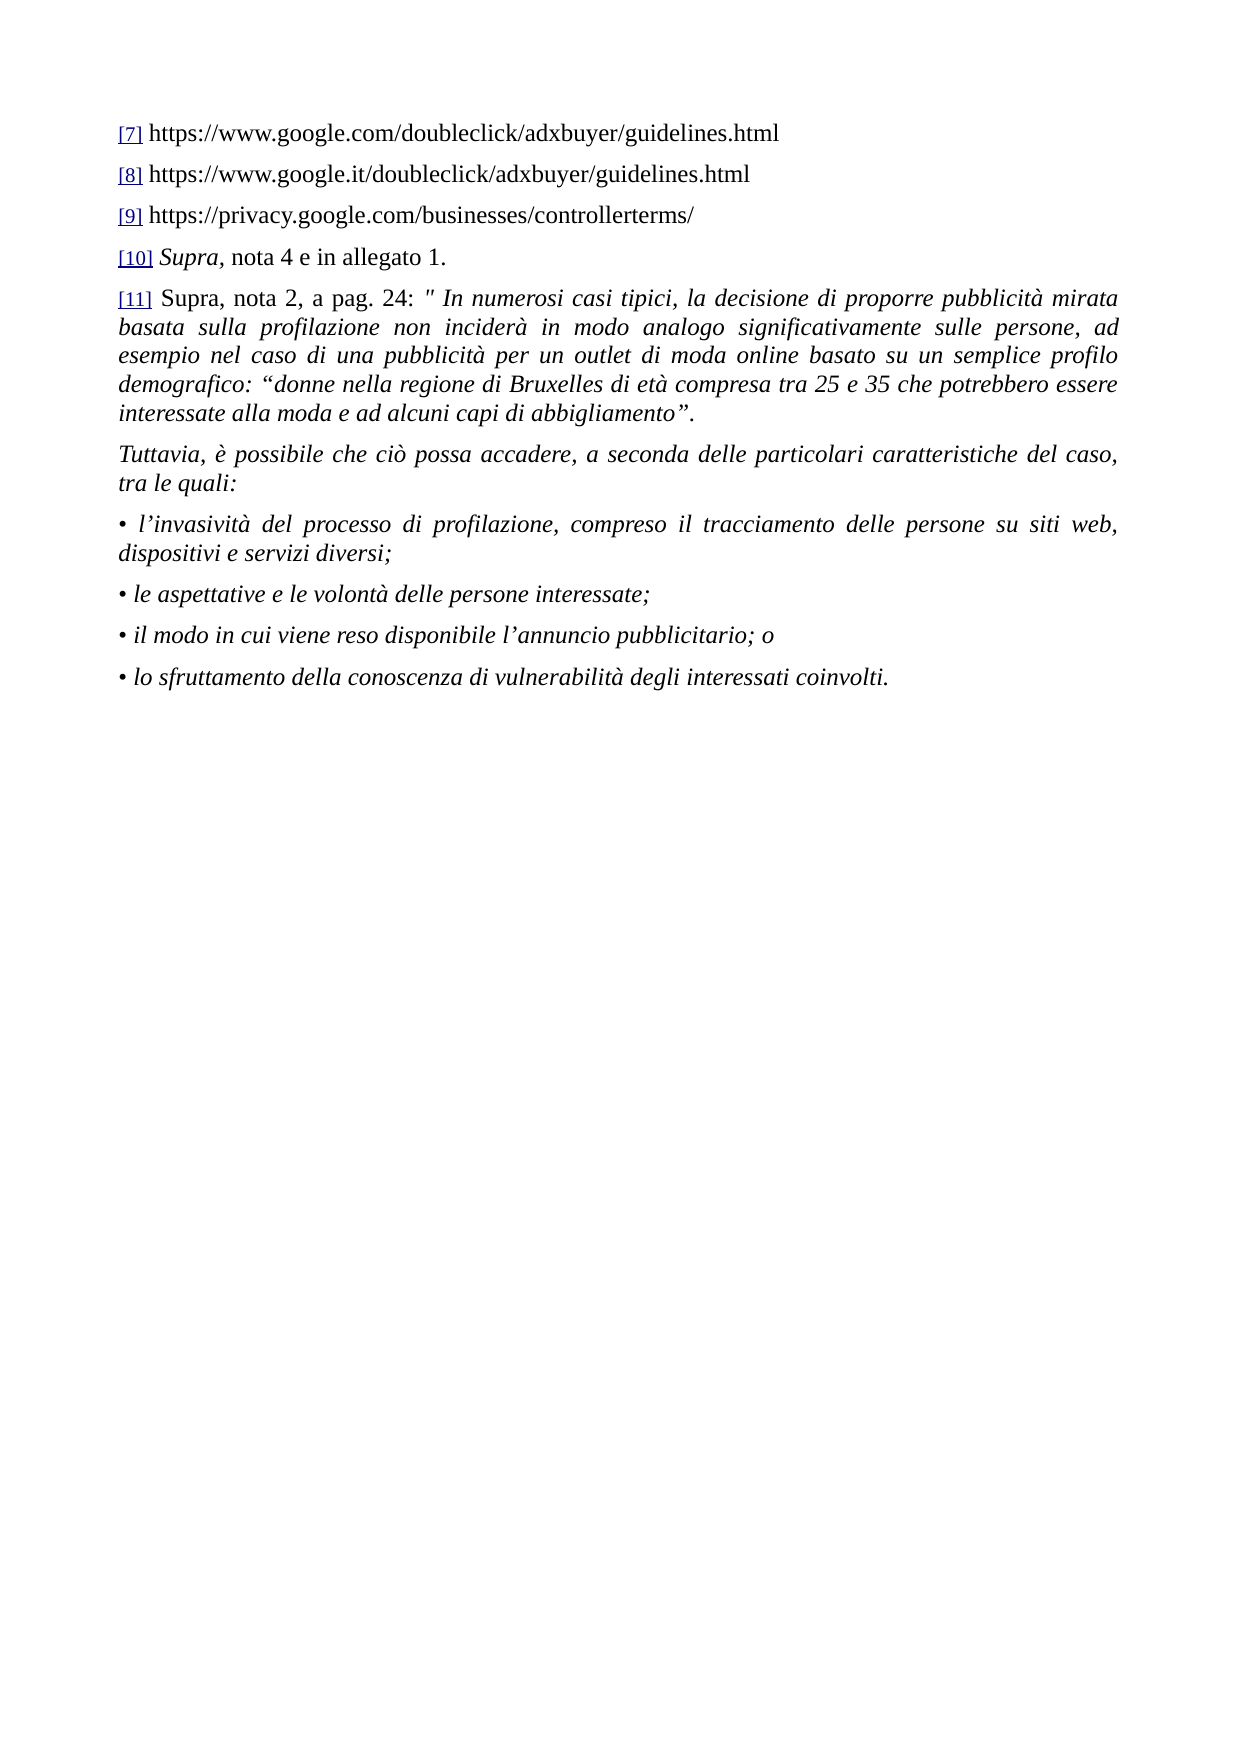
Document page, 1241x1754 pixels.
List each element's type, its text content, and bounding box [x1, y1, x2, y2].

text • le aspettative e le volontà delle persone interessate; [118, 579, 1122, 608]
text • il modo in cui viene reso disponibile l’annuncio pubblicitario; o [118, 621, 1122, 649]
text [11] Supra, nota 2, a pag. 24: " In numerosi casi tipici, la decisione di proporre pubblicità mirata basata sulla profilazione non inciderà in modo analogo significativamente sulle persone, ad esempio nel caso di una pubblicità per un outlet di moda online basato su un semplice profilo demografico: “donne nella regione di Bruxelles di età compresa tra 25 e 35 che potrebbero essere interessate alla moda e ad alcuni capi di abbigliamento”. [118, 283, 1122, 427]
text • l’invasività del processo di profilazione, compreso il tracciamento delle persone su siti web, dispositivi e servizi diversi; [118, 509, 1122, 567]
text [10] Supra, nota 4 e in allegato 1. [118, 242, 1122, 271]
text [9] https://privacy.google.com/businesses/controllerterms/ [118, 201, 1122, 229]
text [8] https://www.google.it/doubleclick/adxbuyer/guidelines.html [118, 159, 1122, 188]
text Tuttavia, è possibile che ciò possa accadere, a seconda delle particolari caratteristiche del caso, tra le quali: [118, 439, 1122, 497]
text • lo sfruttamento della conoscenza di vulnerabilità degli interessati coinvolti. [118, 662, 1122, 691]
text [7] https://www.google.com/doubleclick/adxbuyer/guidelines.html [118, 118, 1122, 147]
